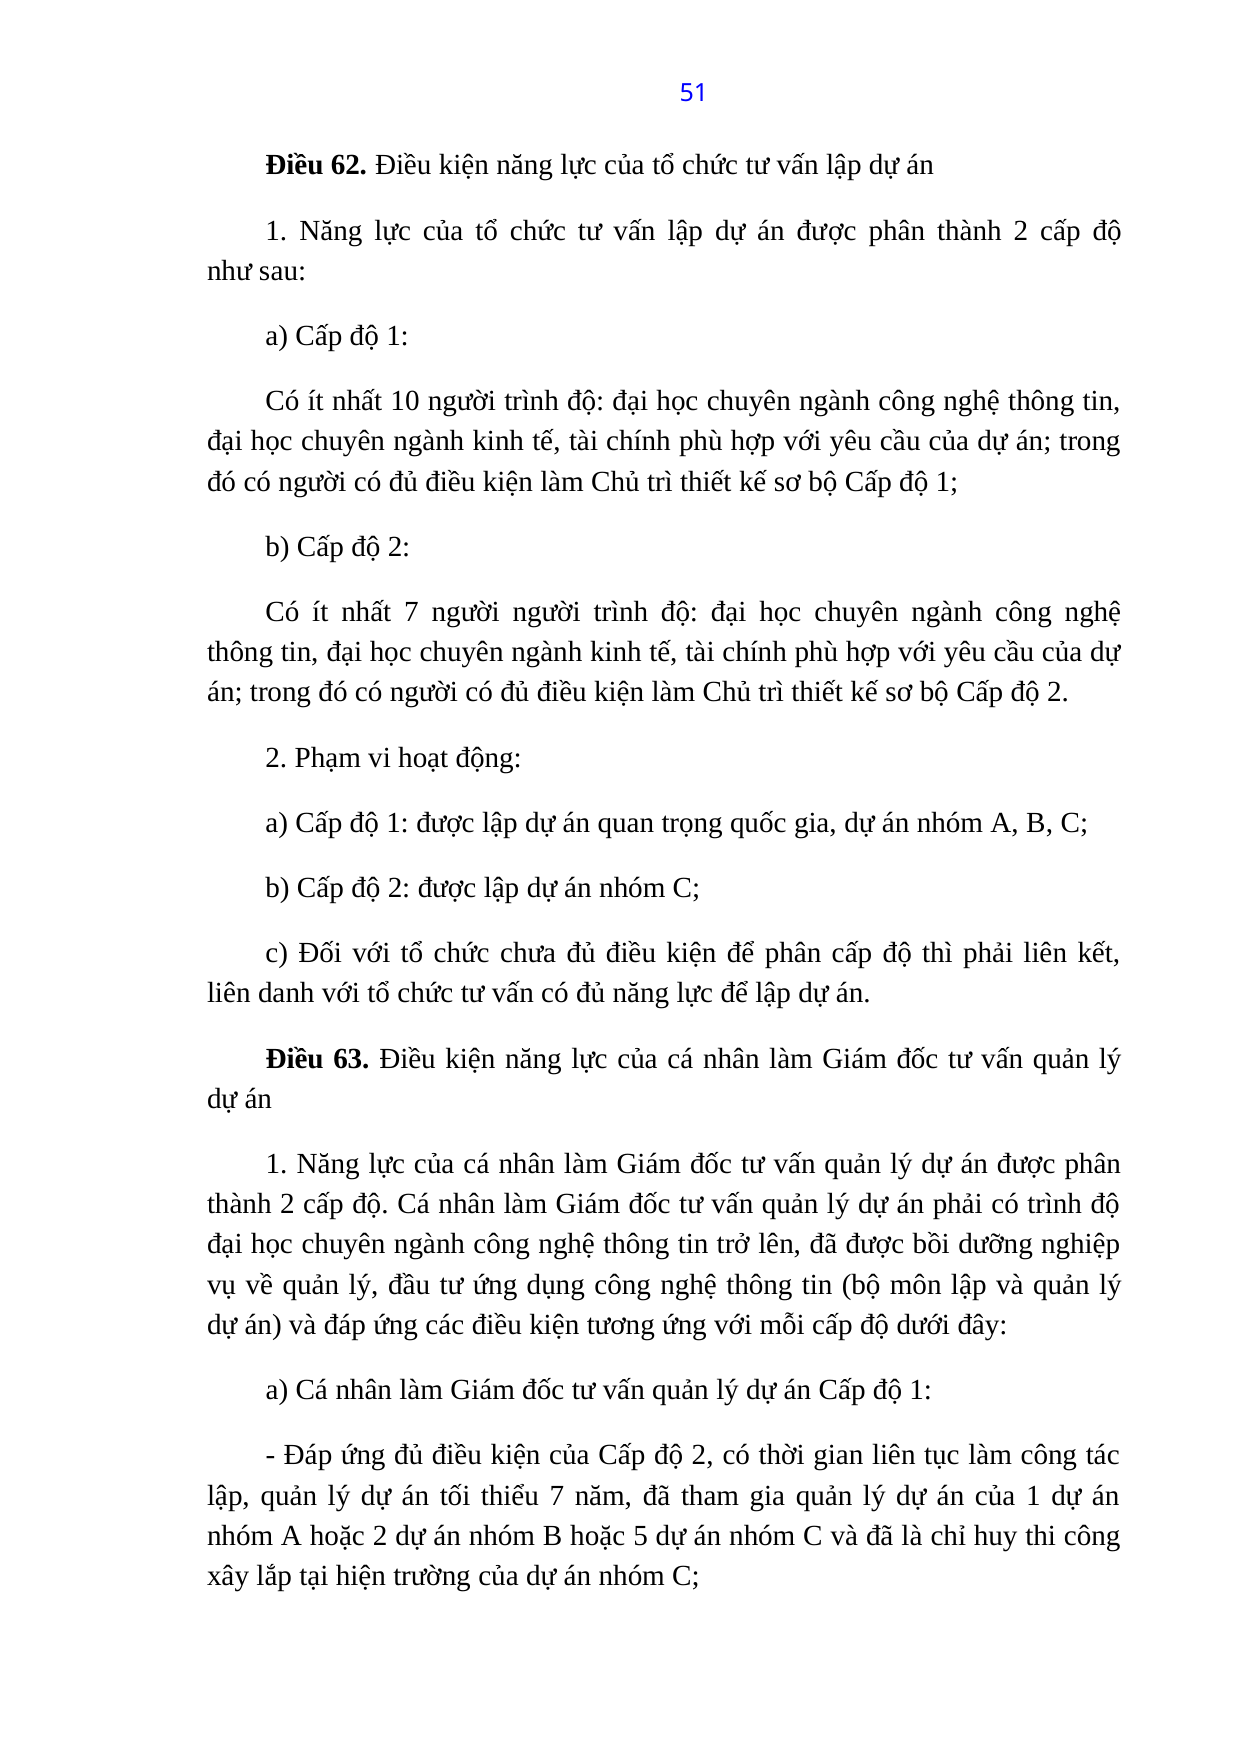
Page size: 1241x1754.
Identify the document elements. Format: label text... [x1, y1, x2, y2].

text - Đáp ứng đủ điều kiện của Cấp độ 2, có thời gian liên tục làm công tác lập, quản lý dự án tối thiểu 7 năm, đã tham gia quản lý dự án của 1 dự án nhóm A hoặc 2 dự án nhóm B hoặc 5 dự án nhóm C và đã là chỉ huy thi công xây lắp tại hiện trường của dự án nhóm C; [207, 1438, 1122, 1592]
text c) Đối với tổ chức chưa đủ điều kiện để phân cấp độ thì phải liên kết, liên danh với tổ chức tư vấn có đủ năng lực để lập dự án. [207, 936, 1122, 1009]
text 2. Phạm vi hoạt động: [207, 740, 1122, 773]
text b) Cấp độ 2: [207, 529, 1122, 563]
text Điều 63. Điều kiện năng lực của cá nhân làm Giám đốc tư vấn quản lý dự án [207, 1041, 1122, 1115]
text Có ít nhất 7 người người trình độ: đại học chuyên ngành công nghệ thông tin, đại học chuyên ngành kinh tế, tài chính phù hợp với yêu cầu của dự án; trong đó có người có đủ điều kiện làm Chủ trì thiết kế sơ bộ Cấp độ 2. [207, 594, 1122, 708]
text a) Cấp độ 1: [207, 318, 1122, 352]
text Có ít nhất 10 người trình độ: đại học chuyên ngành công nghệ thông tin, đại học chuyên ngành kinh tế, tài chính phù hợp với yêu cầu của dự án; trong đó có người có đủ điều kiện làm Chủ trì thiết kế sơ bộ Cấp độ 1; [207, 383, 1122, 497]
text a) Cá nhân làm Giám đốc tư vấn quản lý dự án Cấp độ 1: [207, 1372, 1122, 1406]
text 1. Năng lực của tổ chức tư vấn lập dự án đư­ợc phân thành 2 cấp độ như sau: [207, 213, 1122, 287]
text 1. Năng lực của cá nhân làm Giám đốc tư vấn quản lý dự án được phân thành 2 cấp độ. Cá nhân làm Giám đốc tư vấn quản lý dự án phải có trình độ đại học chuyên ngành công nghệ thông tin trở lên, đã được bồi dưỡng nghiệp vụ về quản lý, đầu tư ứng dụng công nghệ thông tin (bộ môn lập và quản lý dự án) và đáp ứng các điều kiện tương ứng với mỗi cấp độ dưới đây: [207, 1146, 1122, 1341]
text b) Cấp độ 2: đư­ợc lập dự án nhóm C; [207, 870, 1122, 904]
text Điều 62. Điều kiện năng lực của tổ chức tư vấn lập dự án [207, 148, 1122, 181]
text a) Cấp độ 1: được lập dự án quan trọng quốc gia, dự án nhóm A, B, C; [207, 805, 1122, 839]
